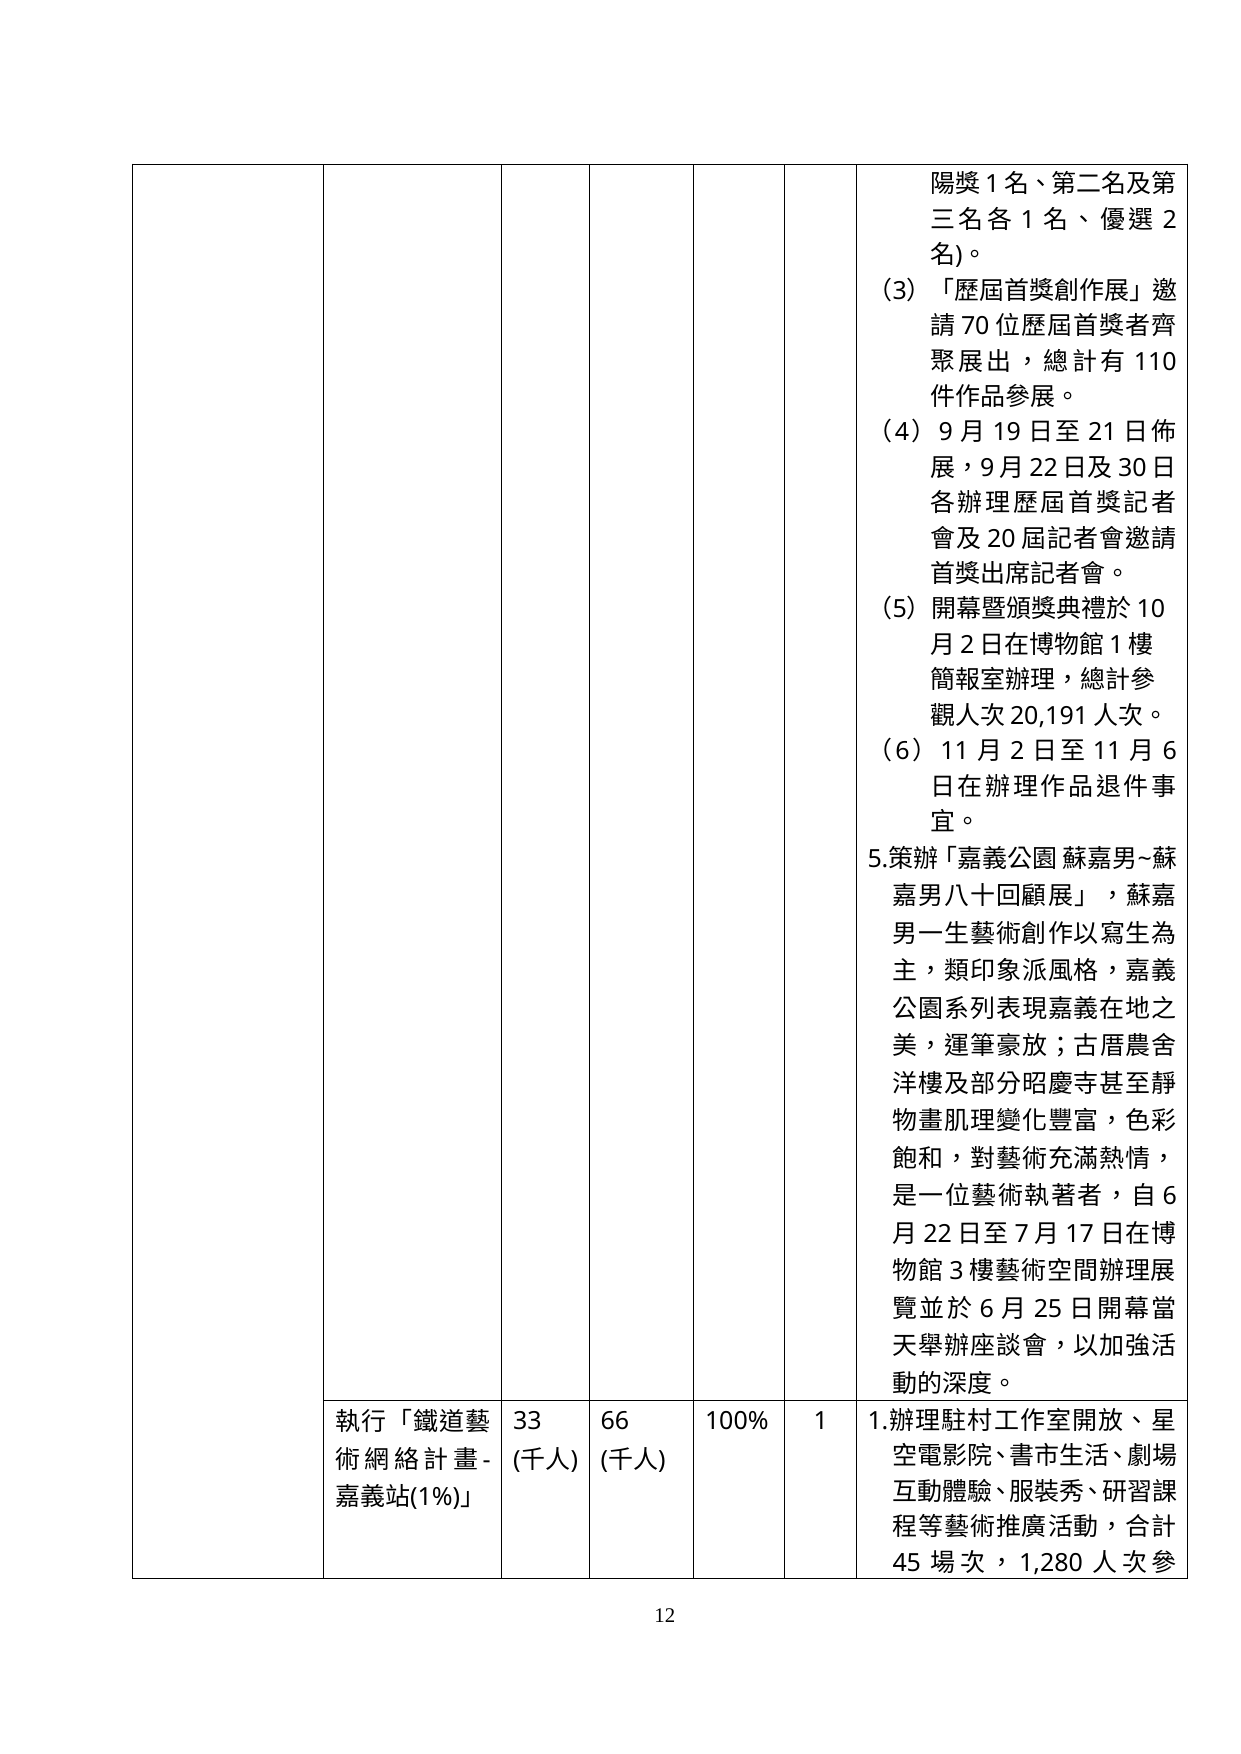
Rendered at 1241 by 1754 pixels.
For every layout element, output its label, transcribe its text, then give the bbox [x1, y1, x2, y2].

table_cell 1.辦理駐村工作室開放、星空電影院、書市生活、劇場互動體驗、服裝秀、研習課程等藝術推廣活動，合計45場次，1,280人次參 [857, 1401, 1187, 1578]
table_cell [133, 165, 323, 1578]
table_cell 陽獎1名、第二名及第三名各1名、優選2名)。 （3）「歷屆首獎創作展」邀請70位歷屆首獎者齊聚展出，總計有110件作品參展。 （4）9月19日至21日佈展，9月22日及30日各辦理歷屆首獎記者會及20屆記者會邀請首獎出席記者會。 （5）開幕暨頒獎典禮於10月2日在博物館1樓簡報室辦理，總計參觀人次20,191人次。 （6）11月2日至11月6日在辦理作品退件事宜。 5.策辦「嘉義公園 蘇嘉男~蘇嘉男八十回顧展」，蘇嘉男一生藝術創作以寫生為主，類印象派風格，嘉義公園系列表現嘉義在地之美，運筆豪放；古厝農舍洋樓及部分昭慶寺甚至靜物畫肌理變化豐富，色彩飽和，對藝術充滿熱情，是一位藝術執著者，自6月22日至7月17日在博物館3樓藝術空間辦理展覽並於6月25日開幕當天舉辦座談會，以加強活動的深度。 [857, 165, 1187, 1400]
table_cell 100% [694, 1401, 784, 1578]
table_cell 執行「鐵道藝術網絡計畫-嘉義站(1%)」 [324, 1401, 501, 1578]
table_cell [590, 165, 693, 1400]
table_cell [324, 165, 501, 1400]
table_cell 66 (千人) [590, 1401, 693, 1578]
table_cell 33 (千人) [502, 1401, 589, 1578]
table_cell [694, 165, 784, 1400]
table_cell [502, 165, 589, 1400]
table_cell [785, 165, 856, 1400]
table_cell 1 [785, 1401, 856, 1578]
